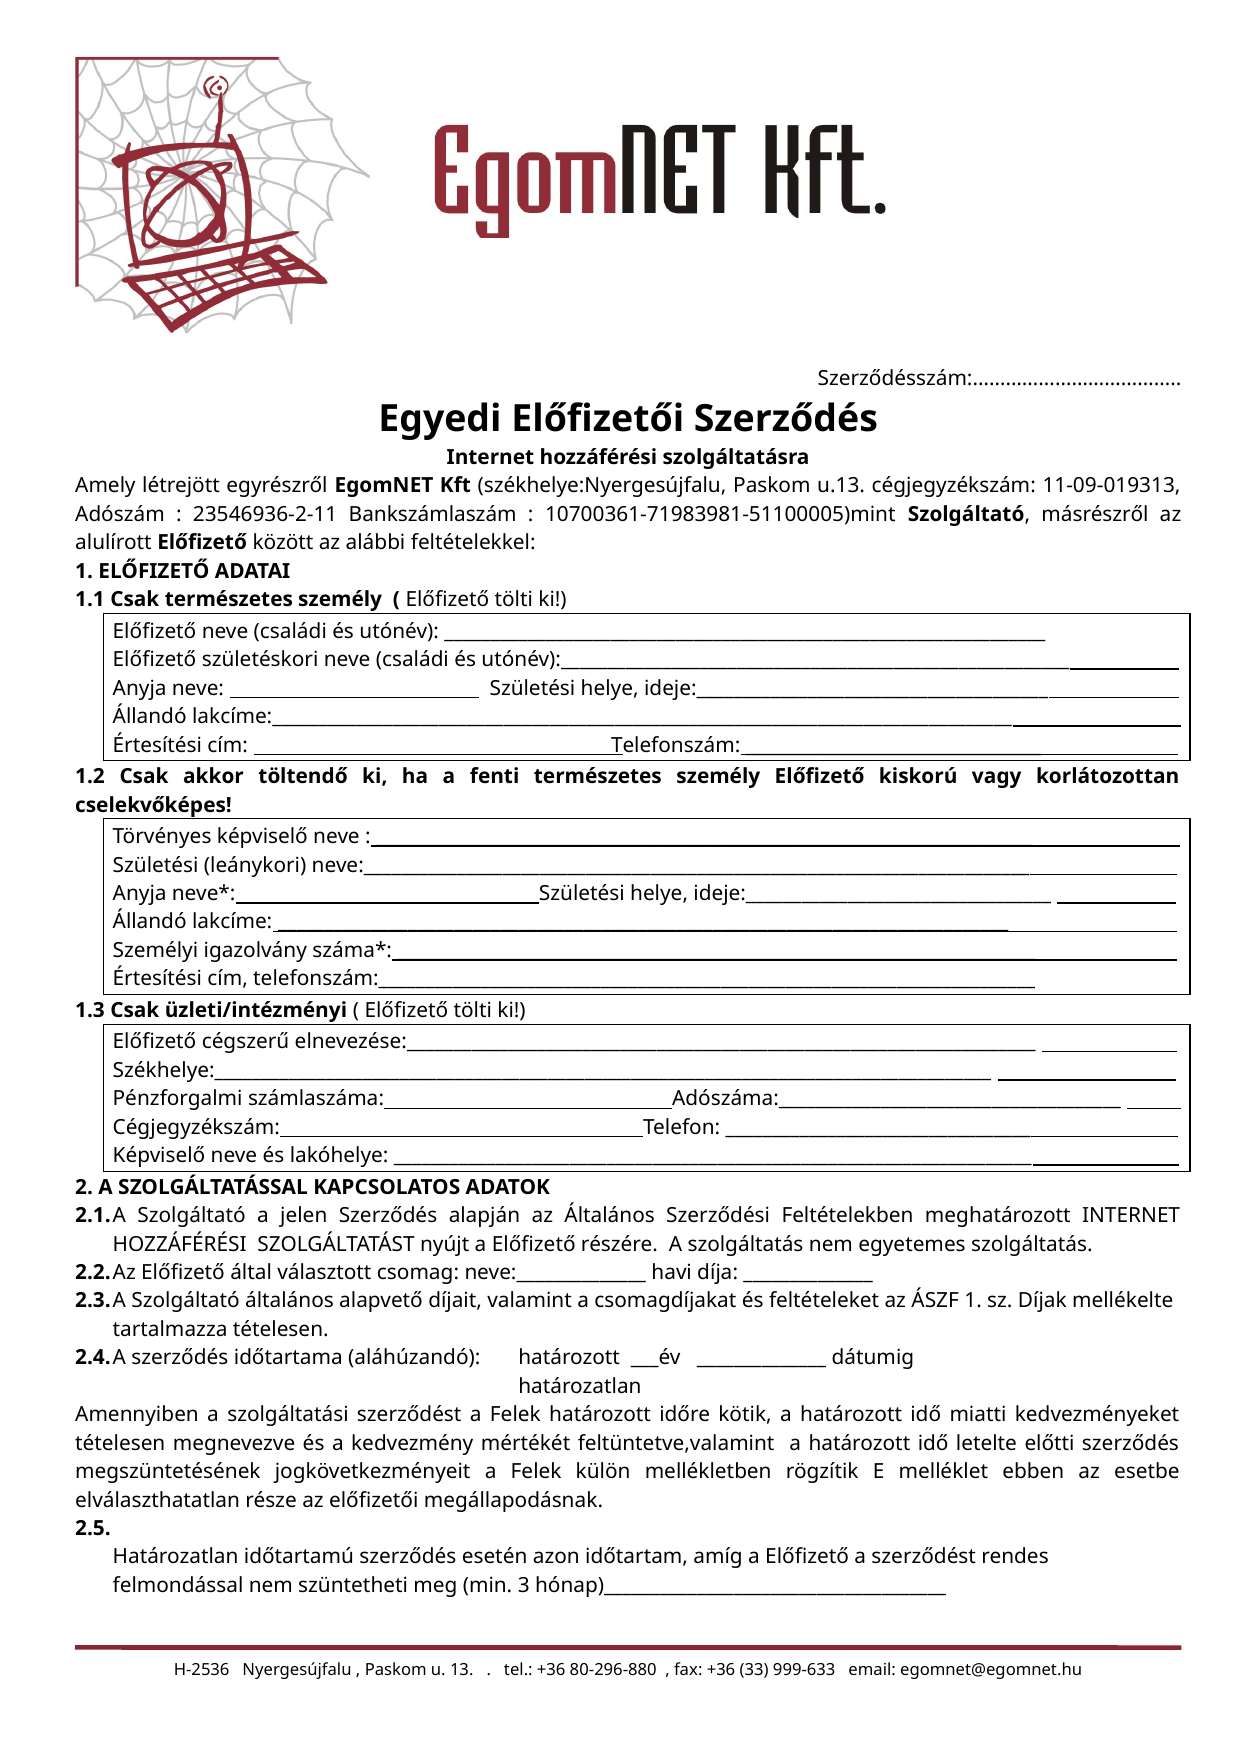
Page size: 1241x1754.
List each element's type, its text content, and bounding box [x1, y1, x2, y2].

text Előfizető születéskori neve (családi és utónév):_______________________________________________________ [104, 641, 1189, 670]
text Értesítési cím, telefonszám:_______________________________________________________________________ [104, 960, 1189, 994]
text 2. A SZOLGÁLTATÁSSAL KAPCSOLATOS ADATOK [75, 1172, 1181, 1200]
text Törvényes képviselő neve : _______________________________________________________________________ [104, 819, 1189, 847]
list Az Előfizető által választott csomag: neve:______________ havi díja: ______________ [75, 1257, 1181, 1286]
list A Szolgáltató a jelen Szerződés alapján az Általános Szerződési Feltételekben meghatározott INTERNET HOZZÁFÉRÉSI SZOLGÁLTATÁST nyújt a Előfizető részére. A szolgáltatás nem egyetemes szolgáltatás. [75, 1200, 1181, 1257]
text Amely létrejött egyrészről EgomNET Kft (székhelye:Nyergesújfalu, Paskom u.13. cégjegyzékszám: 11-09-019313, Adószám : 23546936-2-11 Bankszámlaszám : 10700361-71983981-51100005)mint Szolgáltató, másrészről az alulírott Előfizető között az alábbi feltételekkel: [75, 471, 1181, 556]
picture [75, 56, 371, 334]
text 1.3 Csak üzleti/intézményi ( Előfizető tölti ki!) [75, 995, 1181, 1023]
text 1.2 Csak akkor töltendő ki, ha a fenti természetes személy Előfizető kiskorú vagy korlátozottan cselekvőképes! [75, 761, 1181, 818]
text Székhelye:____________________________________________________________________________________ [104, 1052, 1189, 1080]
text Cégjegyzékszám: Telefon: _________________________________ [104, 1109, 1189, 1137]
text Születési (leánykori) neve:________________________________________________________________________ [104, 847, 1189, 875]
text Anyja neve: Születési helye, ideje:______________________________________ [104, 670, 1189, 698]
text Pénzforgalmi számlaszáma: Adószáma:_____________________________________ [104, 1080, 1189, 1109]
text Képviselő neve és lakóhelye: _____________________________________________________________________ [104, 1137, 1189, 1171]
text Amennyiben a szolgáltatási szerződést a Felek határozott időre kötik, a határozott idő miatti kedvezményeket tételesen megnevezve és a kedvezmény mértékét feltüntetve,valamint a határozott idő letelte előtti szerződés megszüntetésének jogkövetkezményeit a Felek külön mellékletben rögzítik E melléklet ebben az esetbe elválaszthatatlan része az előfizetői megállapodásnak. [75, 1399, 1181, 1513]
text Személyi igazolvány száma*: _____________________________________________________________________ [104, 932, 1189, 960]
subtitle Szerződésszám:……………………………….. [75, 363, 1181, 391]
picture [430, 122, 886, 238]
text Értesítési cím: Telefonszám: ________________________________ [104, 727, 1189, 760]
text Előfizető cégszerű elnevezése:____________________________________________________________________ [104, 1025, 1189, 1052]
text Anyja neve*: Születési helye, ideje:_________________________________ [104, 875, 1189, 903]
list A Szolgáltató általános alapvető díjait, valamint a csomagdíjakat és feltételeket az ÁSZF 1. sz. Díjak mellékelte tartalmazza tételesen. [75, 1286, 1181, 1342]
subtitle Egyedi Előfizetői Szerződés [75, 391, 1181, 442]
subtitle Internet hozzáférési szolgáltatásra [75, 442, 1181, 471]
list A szerződés időtartama (aláhúzandó): határozott ___év ______________ dátumig [75, 1342, 1181, 1371]
text határozatlan [75, 1371, 1181, 1399]
text Határozatlan időtartamú szerződés esetén azon időtartam, amíg a Előfizető a szerződést rendes felmondással nem szüntetheti meg (min. 3 hónap)_____________________________________ [112, 1542, 1181, 1598]
text Állandó lakcíme:________________________________________________________________________________ [104, 698, 1189, 727]
text 1. ELŐFIZETŐ ADATAI [75, 556, 1181, 584]
text Előfizető neve (családi és utónév): _________________________________________________________________ [104, 614, 1189, 641]
text 1.1 Csak természetes személy ( Előfizető tölti ki!) [75, 584, 1181, 613]
text Állandó lakcíme: _______________________________________________________________________________ [104, 903, 1189, 932]
